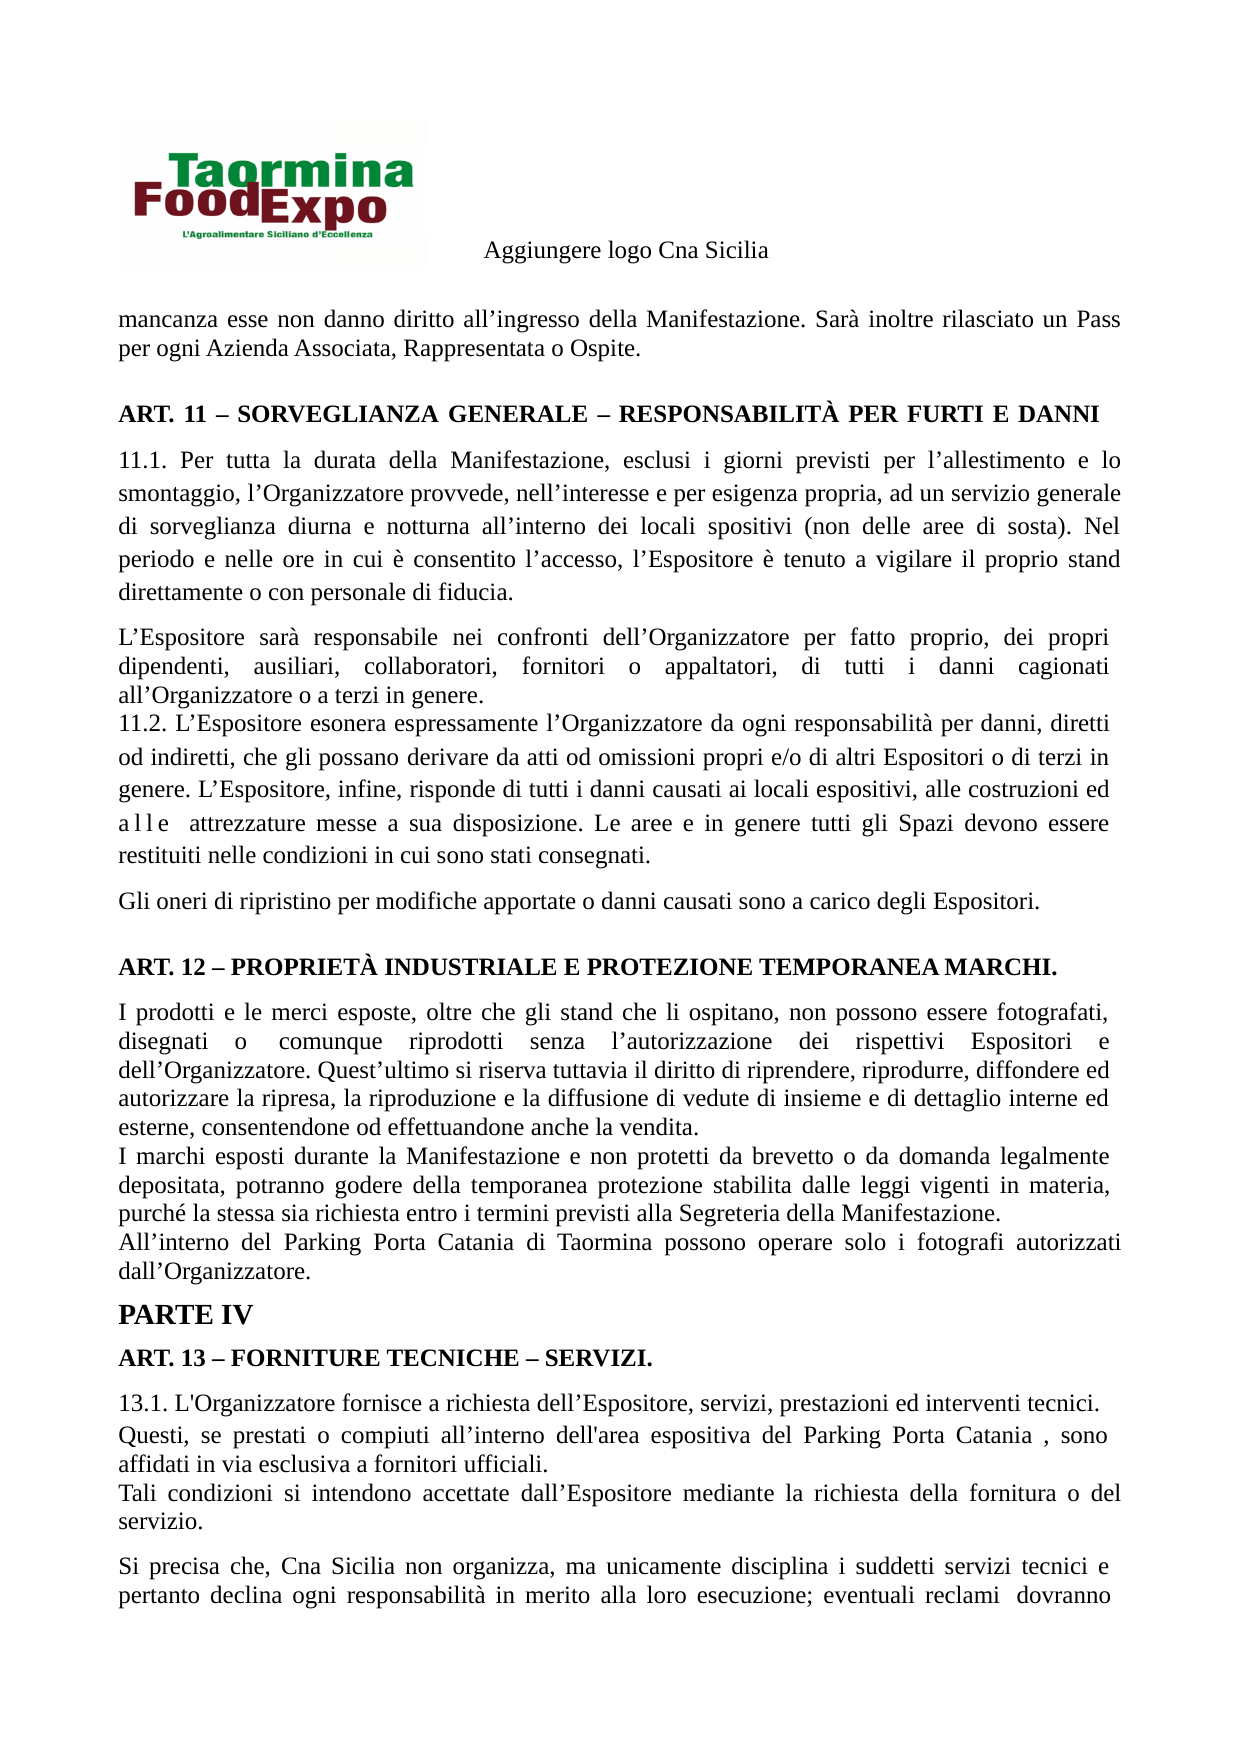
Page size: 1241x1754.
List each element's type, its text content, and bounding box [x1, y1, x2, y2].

text Tali condizioni si intendono accettate dall’Espositore mediante la richiesta della fornitura o del servizio. [118, 1478, 1122, 1535]
text 11.1. Per tutta la durata della Manifestazione, esclusi i giorni previsti per l’allestimento e lo smontaggio, l’Organizzatore provvede, nell’interesse e per esigenza propria, ad un servizio generale di sorveglianza diurna e notturna all’interno dei locali spositivi (non delle aree di sosta). Nel periodo e nelle ore in cui è consentito l’accesso, l’Espositore è tenuto a vigilare il proprio stand direttamente o con personale di fiducia. [118, 445, 1122, 606]
text 11.2. L’Espositore esonera espressamente l’Organizzatore da ogni responsabilità per danni, diretti od indiretti, che gli possano derivare da atti od omissioni propri e/o di altri Espositori o di terzi in genere. L’Espositore, infine, risponde di tutti i danni causati ai locali espositivi, alle costruzioni ed alle attrezzature messe a sua disposizione. Le aree e in genere tutti gli Spazi devono essere restituiti nelle condizioni in cui sono stati consegnati. [118, 708, 1111, 869]
text ART. 13 – FORNITURE TECNICHE – SERVIZI. [118, 1343, 1122, 1372]
picture [119, 119, 427, 274]
text Gli oneri di ripristino per modifiche apportate o danni causati sono a carico degli Espositori. [118, 886, 1122, 915]
text mancanza esse non danno diritto all’ingresso della Manifestazione. Sarà inoltre rilasciato un Pass per ogni Azienda Associata, Rappresentata o Ospite. [118, 304, 1122, 362]
text I marchi esposti durante la Manifestazione e non protetti da brevetto o da domanda legalmente depositata, potranno godere della temporanea protezione stabilita dalle leggi vigenti in materia, purché la stessa sia richiesta entro i termini previsti alla Segreteria della Manifestazione. [118, 1141, 1111, 1227]
text Si precisa che, Cna Sicilia non organizza, ma unicamente disciplina i suddetti servizi tecnici e pertanto declina ogni responsabilità in merito alla loro esecuzione; eventuali reclami dovranno [118, 1551, 1111, 1609]
text PARTE IV [118, 1297, 1122, 1331]
text L’Espositore sarà responsabile nei confronti dell’Organizzatore per fatto proprio, dei propri dipendenti, ausiliari, collaboratori, fornitori o appaltatori, di tutti i danni cagionati all’Organizzatore o a terzi in genere. [118, 622, 1110, 708]
text I prodotti e le merci esposte, oltre che gli stand che li ospitano, non possono essere fotografati, disegnati o comunque riprodotti senza l’autorizzazione dei rispettivi Espositori e dell’Organizzatore. Quest’ultimo si riserva tuttavia il diritto di riprendere, riprodurre, diffondere ed autorizzare la ripresa, la riproduzione e la diffusione di vedute di insieme e di dettaglio interne ed esterne, consentendone od effettuandone anche la vendita. [118, 997, 1111, 1141]
text Questi, se prestati o compiuti all’interno dell'area espositiva del Parking Porta Catania , sono affidati in via esclusiva a fornitori ufficiali. [118, 1420, 1110, 1478]
subtitle ART. 12 – PROPRIETÀ INDUSTRIALE E PROTEZIONE TEMPORANEA MARCHI. [118, 952, 1122, 981]
text 13.1. L'Organizzatore fornisce a richiesta dell’Espositore, servizi, prestazioni ed interventi tecnici. [118, 1388, 1122, 1417]
text All’interno del Parking Porta Catania di Taormina possono operare solo i fotografi autorizzati dall’Organizzatore. [118, 1227, 1122, 1285]
subtitle ART. 11 – SORVEGLIANZA GENERALE – RESPONSABILITÀ PER FURTI E DANNI [118, 399, 1122, 428]
